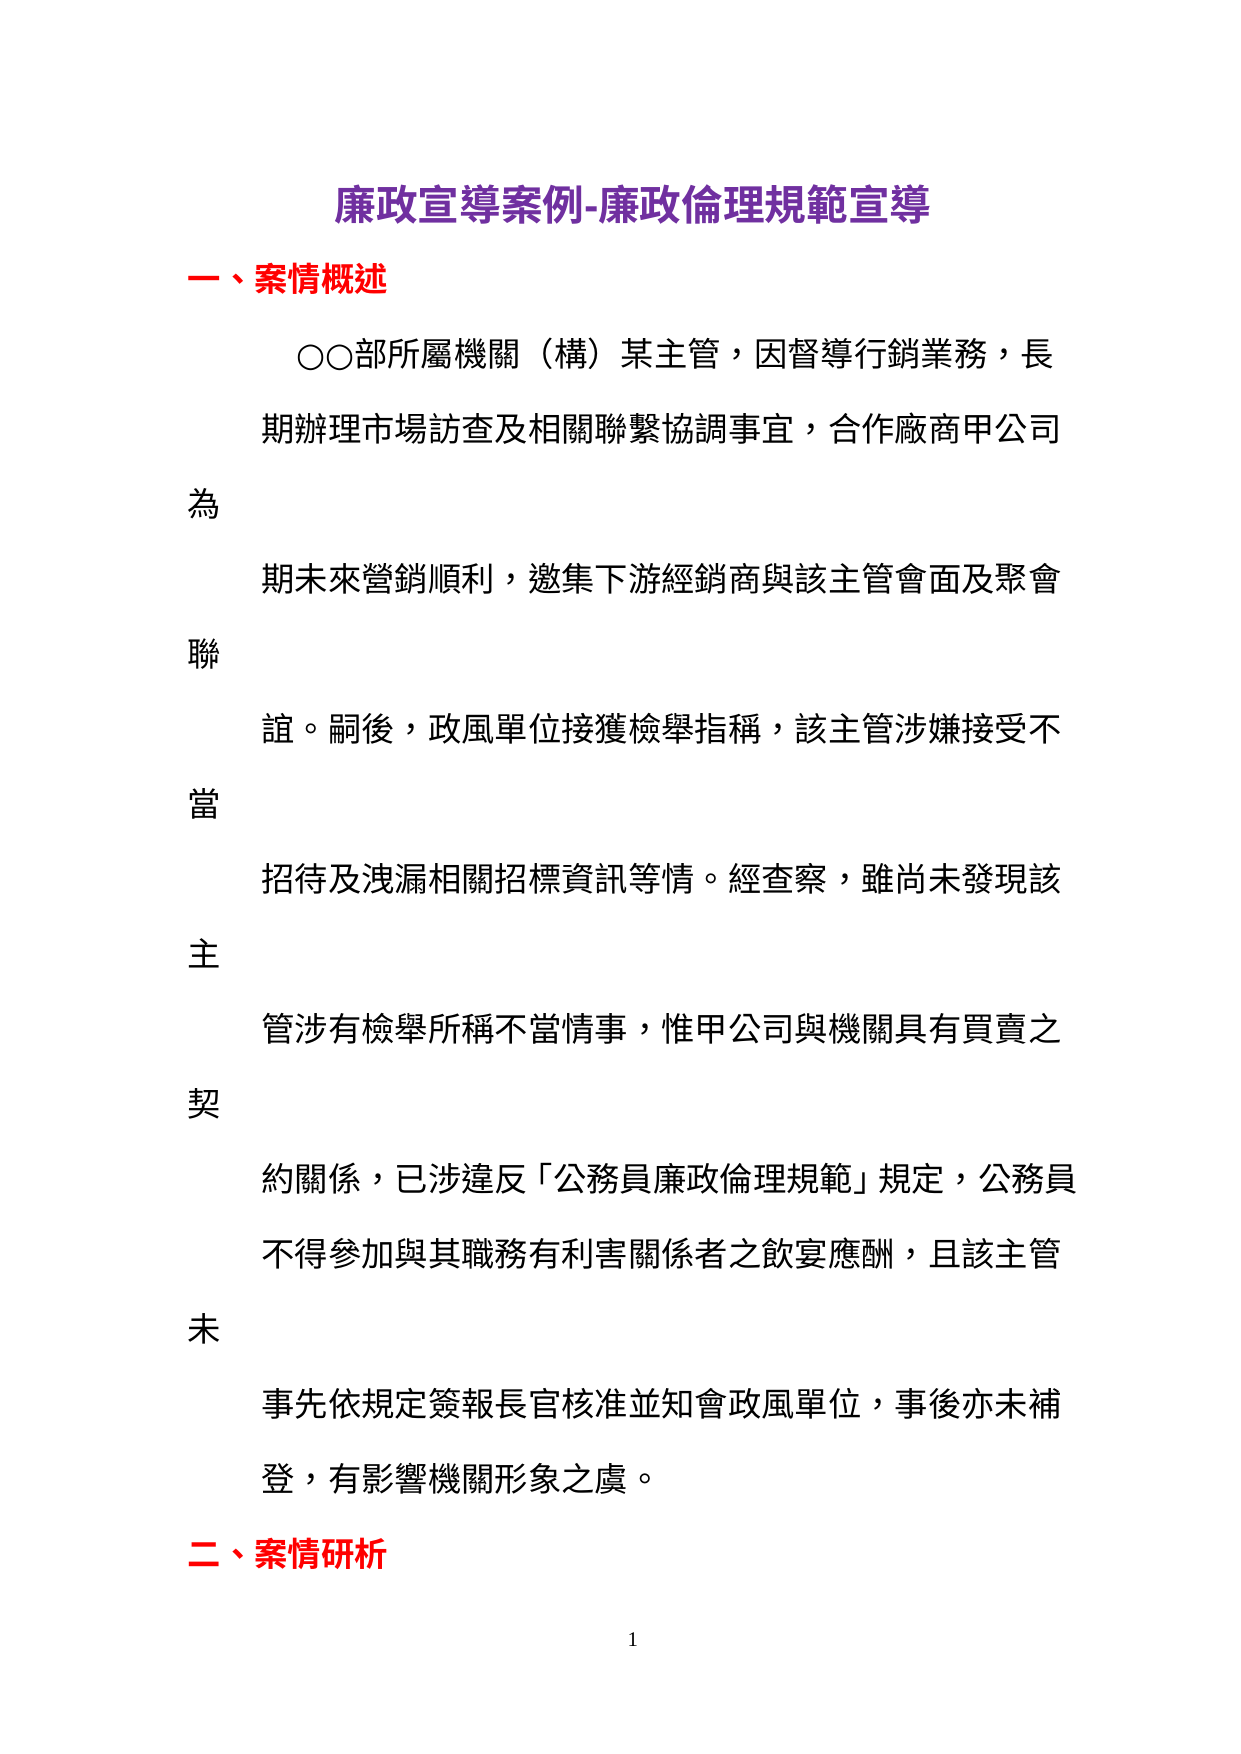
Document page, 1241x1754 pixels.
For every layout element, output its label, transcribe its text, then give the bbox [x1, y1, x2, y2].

text 管涉有檢舉所稱不當情事，惟甲公司與機關具有買賣之契 [187, 989, 1078, 1139]
text 廉政宣導案例-廉政倫理規範宣導 [187, 164, 1078, 239]
text 期未來營銷順利，邀集下游經銷商與該主管會面及聚會聯 [187, 539, 1078, 689]
text 事先依規定簽報長官核准並知會政風單位，事後亦未補 [187, 1364, 1078, 1439]
text 登，有影響機關形象之虞。 [187, 1439, 1078, 1514]
text 招待及洩漏相關招標資訊等情。經查察，雖尚未發現該主 [187, 839, 1078, 989]
text 期辦理市場訪查及相關聯繫協調事宜，合作廠商甲公司為 [187, 389, 1078, 539]
text 二、案情研析 [187, 1514, 1078, 1589]
text 不得參加與其職務有利害關係者之飲宴應酬，且該主管未 [187, 1214, 1078, 1364]
text ○○部所屬機關（構）某主管，因督導行銷業務，長 [187, 314, 1078, 389]
text 一、案情概述 [187, 239, 1078, 314]
text 誼。嗣後，政風單位接獲檢舉指稱，該主管涉嫌接受不當 [187, 689, 1078, 839]
text 約關係，已涉違反「公務員廉政倫理規範」規定，公務員 [187, 1139, 1078, 1214]
